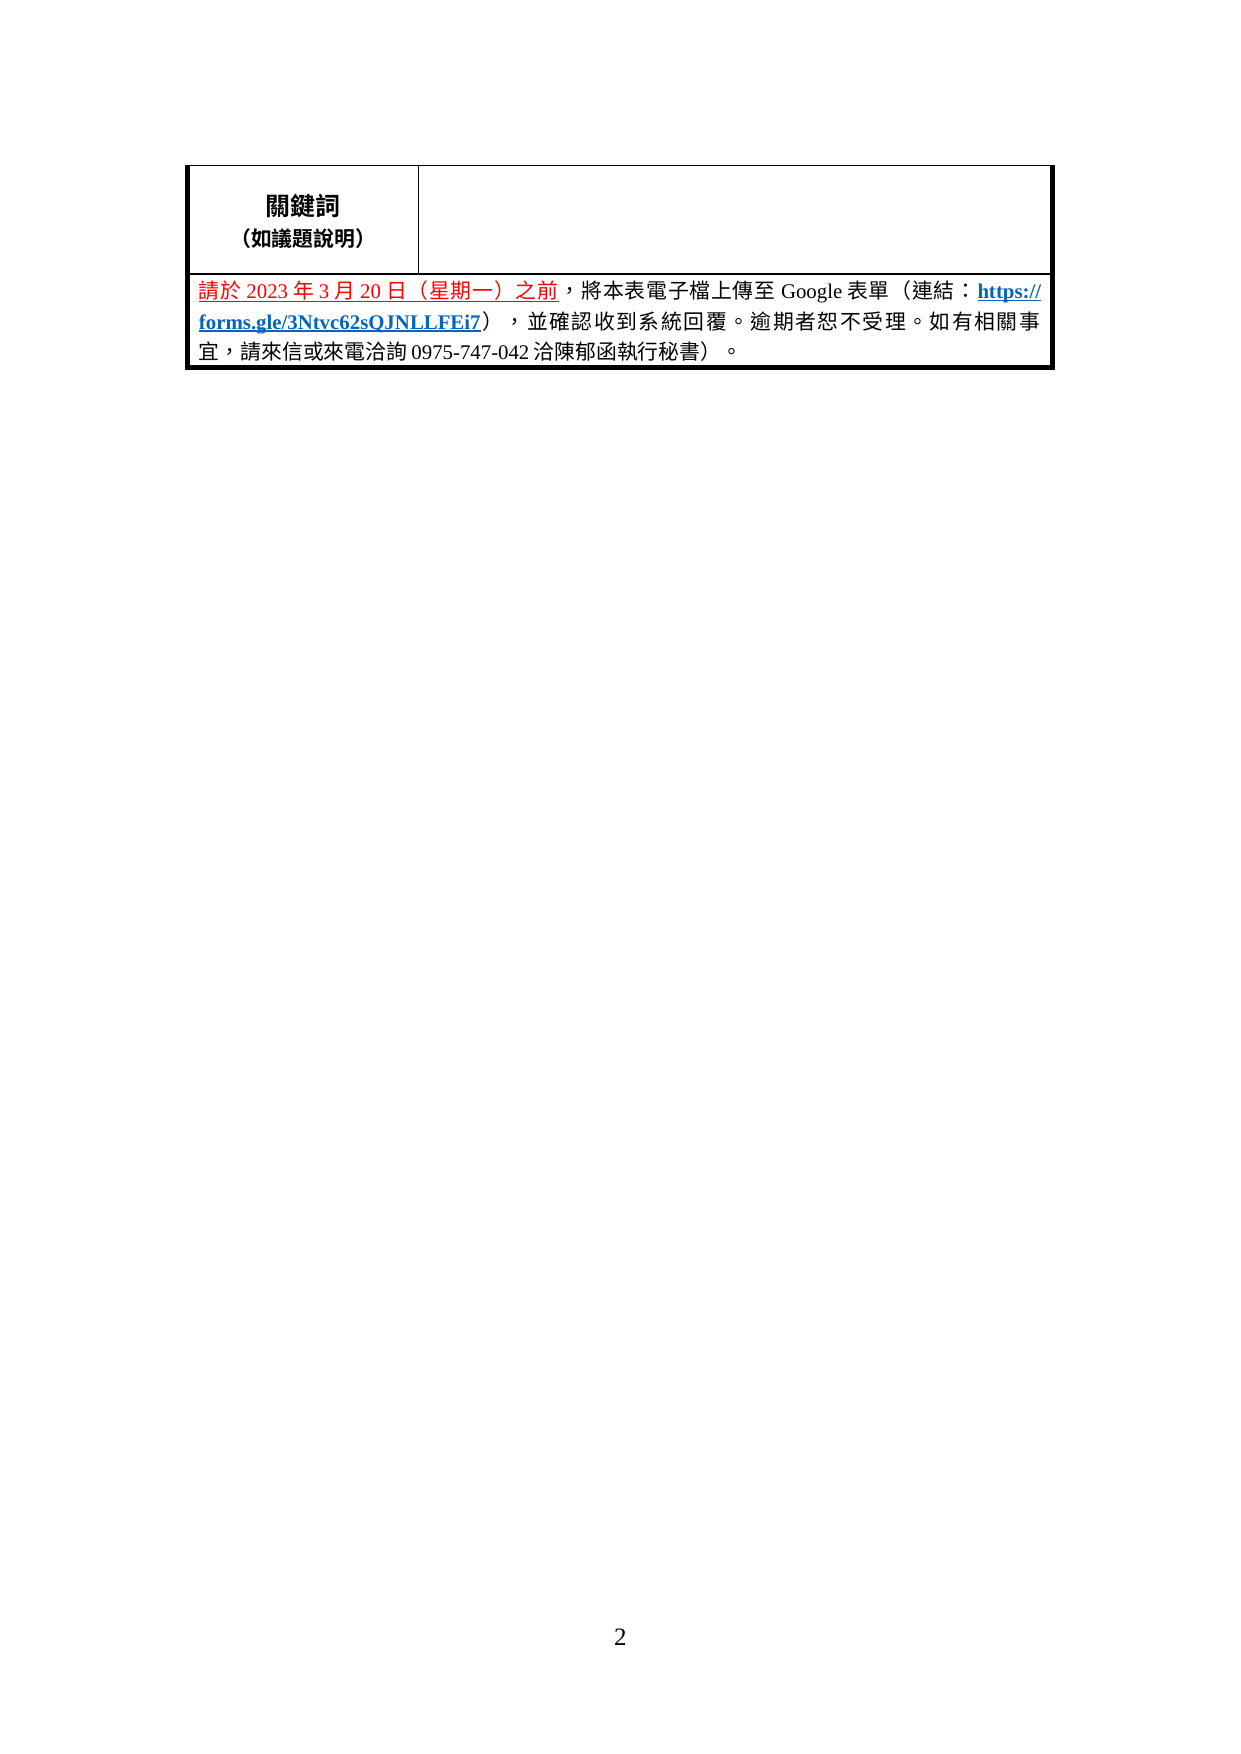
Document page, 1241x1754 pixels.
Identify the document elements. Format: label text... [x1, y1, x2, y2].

table_cell [419, 166, 1050, 273]
table_cell 關鍵詞 （如議題說明） [190, 166, 418, 273]
table_cell 請於2023年3月20日（星期一）之前，將本表電子檔上傳至Google表單（連結：https://forms.gle/3Ntvc62sQJNLLFEi7），並確認收到系統回覆。逾期者恕不受理。如有相關事宜，請來信或來電洽詢0975-747-042洽陳郁函執行秘書）。 [190, 275, 1050, 365]
